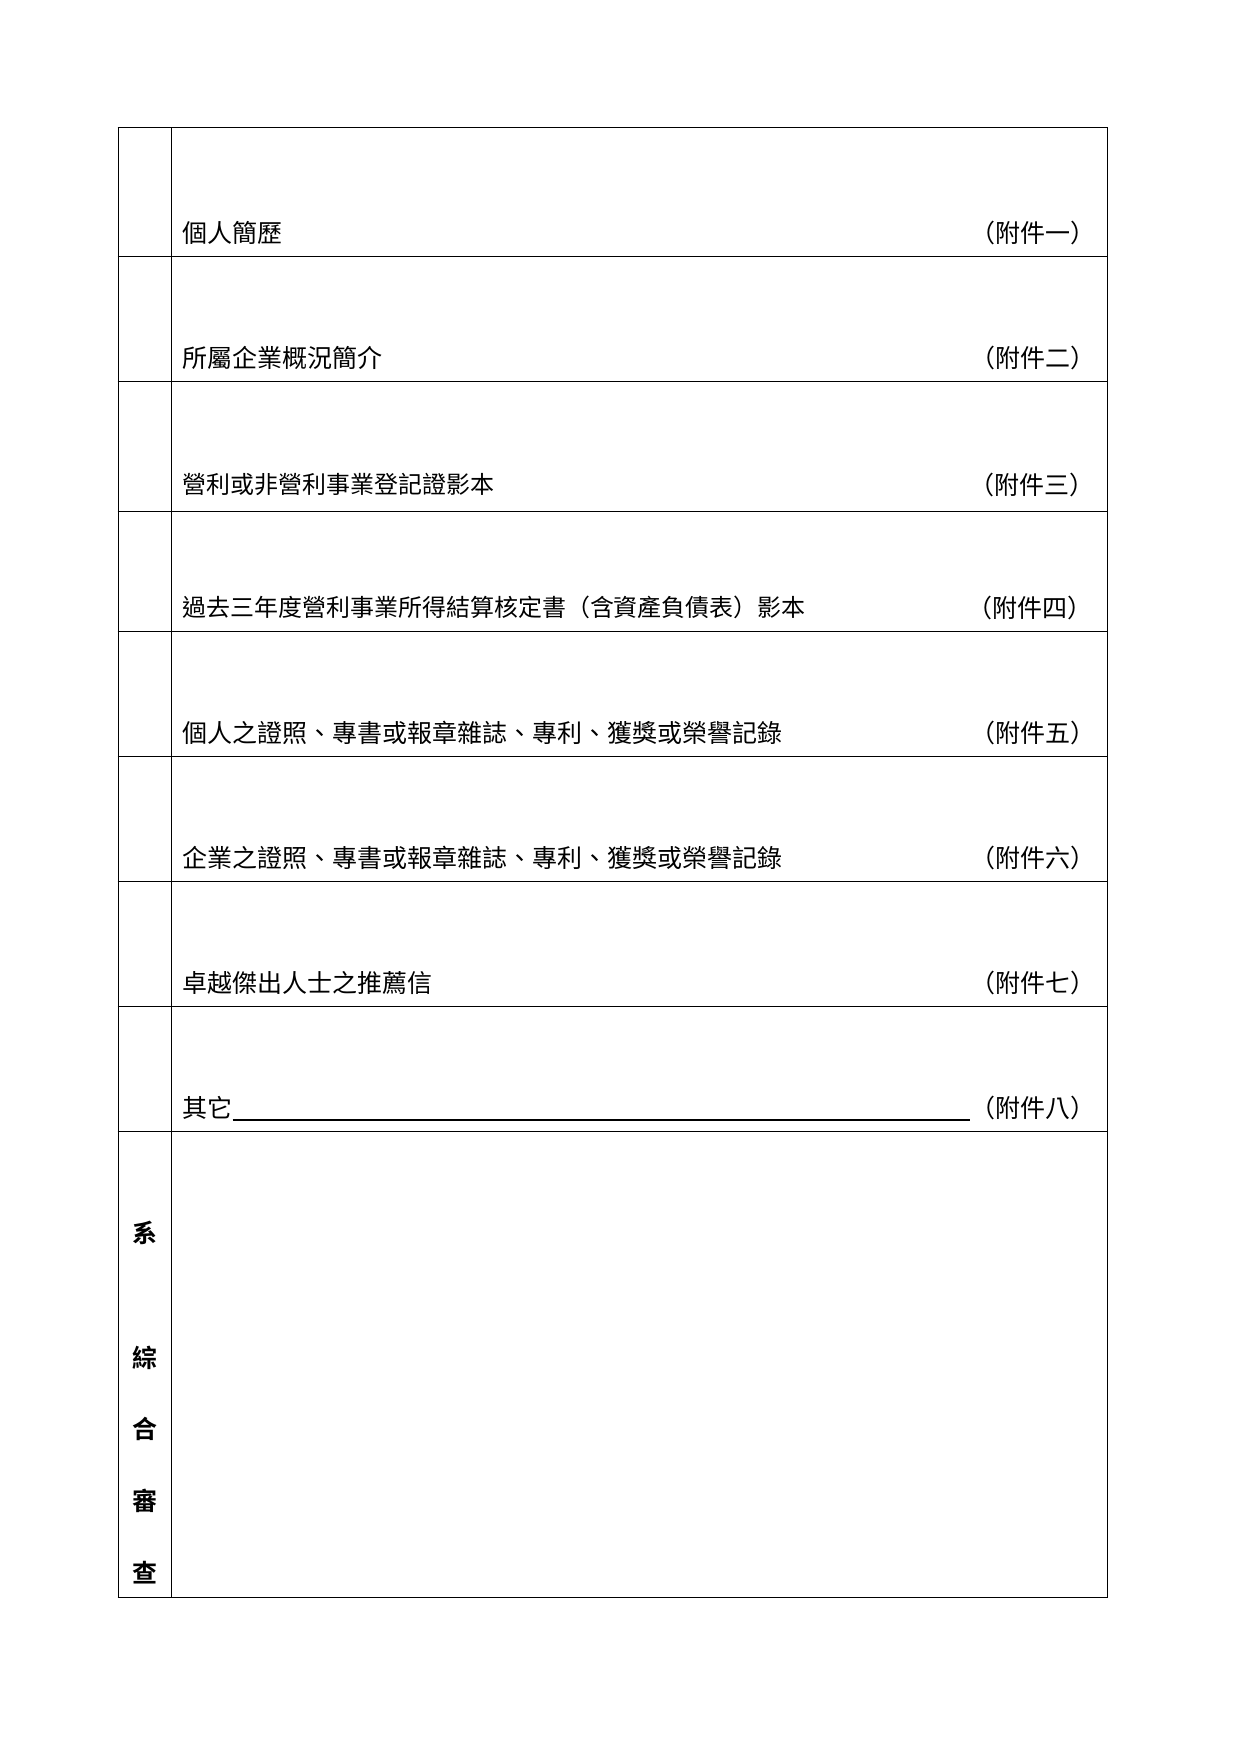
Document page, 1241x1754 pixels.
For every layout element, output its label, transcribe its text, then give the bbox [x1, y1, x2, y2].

table_cell 企業之證照、專書或報章雜誌、專利、獲獎或榮譽記錄 （附件六） [172, 757, 1107, 881]
table_cell [172, 1132, 1107, 1597]
table_cell 卓越傑出人士之推薦信 （附件七） [172, 882, 1107, 1006]
table_cell 個人之證照、專書或報章雜誌、專利、獲獎或榮譽記錄 （附件五） [172, 632, 1107, 756]
table_cell 個人簡歷 （附件一） [172, 128, 1107, 256]
table_cell [119, 382, 171, 511]
table_cell [119, 128, 171, 256]
table_cell 過去三年度營利事業所得結算核定書（含資產負債表）影本 （附件四） [172, 512, 1107, 631]
table_cell [119, 257, 171, 381]
table_cell 營利或非營利事業登記證影本 （附件三） [172, 382, 1107, 511]
table_cell [119, 512, 171, 631]
table_cell 所屬企業概況簡介 （附件二） [172, 257, 1107, 381]
table_cell [119, 882, 171, 1006]
table_cell [119, 1007, 171, 1131]
table_cell 系 綜合審查 [119, 1132, 171, 1597]
table_cell [119, 757, 171, 881]
table_cell 其它 （附件八） [172, 1007, 1107, 1131]
table_cell [119, 632, 171, 756]
